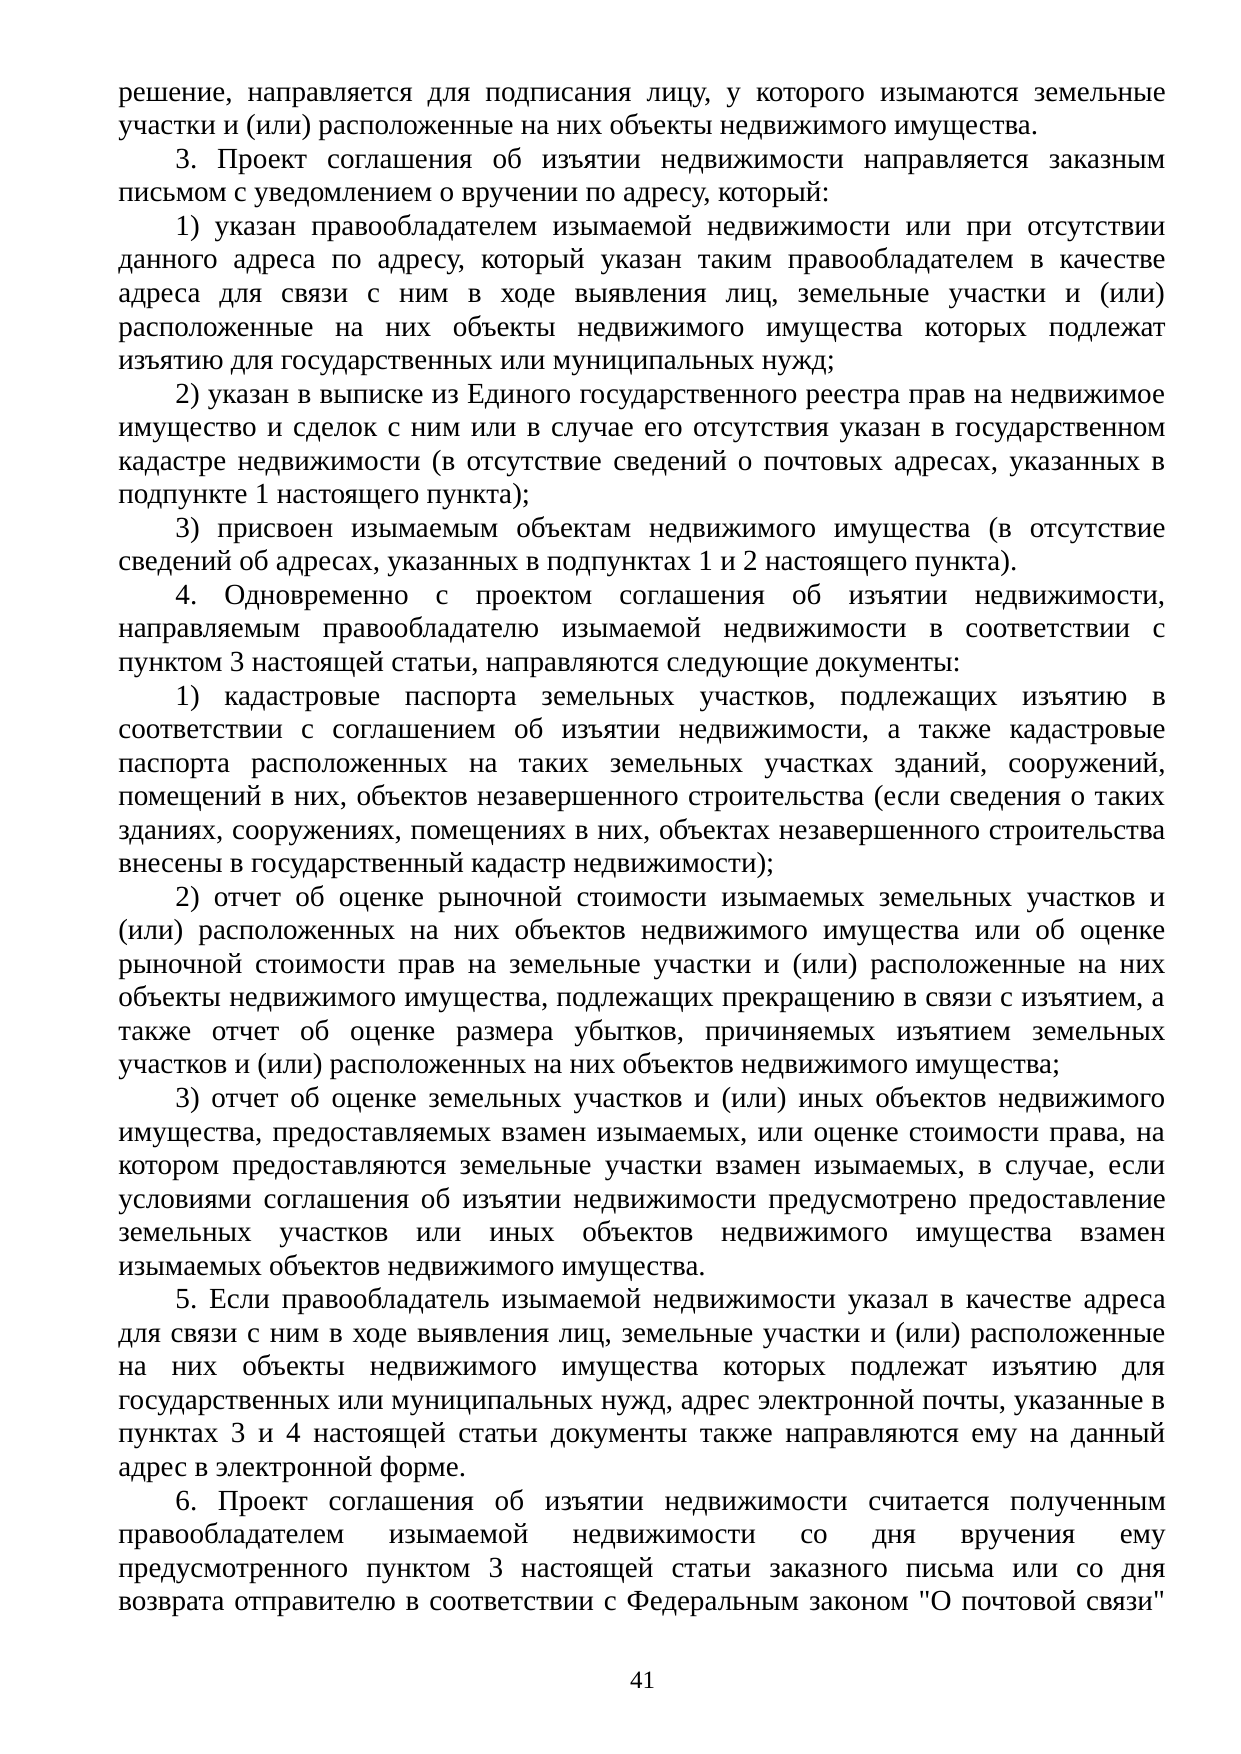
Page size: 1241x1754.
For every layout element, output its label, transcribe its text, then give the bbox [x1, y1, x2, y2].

text 3) отчет об оценке земельных участков и (или) иных объектов недвижимого имущества, предоставляемых взамен изымаемых, или оценке стоимости права, на котором предоставляются земельные участки взамен изымаемых, в случае, если условиями соглашения об изъятии недвижимости предусмотрено предоставление земельных участков или иных объектов недвижимого имущества взамен изымаемых объектов недвижимого имущества. [118, 1080, 1166, 1281]
text 4. Одновременно с проектом соглашения об изъятии недвижимости, направляемым правообладателю изымаемой недвижимости в соответствии с пунктом 3 настоящей статьи, направляются следующие документы: [118, 577, 1166, 678]
text 6. Проект соглашения об изъятии недвижимости считается полученным правообладателем изымаемой недвижимости со дня вручения ему предусмотренного пунктом 3 настоящей статьи заказного письма или со дня возврата отправителю в соответствии с Федеральным законом "О почтовой связи" [118, 1483, 1166, 1617]
text 2) отчет об оценке рыночной стоимости изымаемых земельных участков и (или) расположенных на них объектов недвижимого имущества или об оценке рыночной стоимости прав на земельные участки и (или) расположенные на них объекты недвижимого имущества, подлежащих прекращению в связи с изъятием, а также отчет об оценке размера убытков, причиняемых изъятием земельных участков и (или) расположенных на них объектов недвижимого имущества; [118, 879, 1166, 1080]
text решение, направляется для подписания лицу, у которого изымаются земельные участки и (или) расположенные на них объекты недвижимого имущества. [118, 74, 1166, 141]
text 3) присвоен изымаемым объектам недвижимого имущества (в отсутствие сведений об адресах, указанных в подпунктах 1 и 2 настоящего пункта). [118, 510, 1166, 577]
text 2) указан в выписке из Единого государственного реестра прав на недвижимое имущество и сделок с ним или в случае его отсутствия указан в государственном кадастре недвижимости (в отсутствие сведений о почтовых адресах, указанных в подпункте 1 настоящего пункта); [118, 376, 1166, 510]
text 3. Проект соглашения об изъятии недвижимости направляется заказным письмом с уведомлением о вручении по адресу, который: [118, 141, 1166, 208]
text 1) кадастровые паспорта земельных участков, подлежащих изъятию в соответствии с соглашением об изъятии недвижимости, а также кадастровые паспорта расположенных на таких земельных участках зданий, сооружений, помещений в них, объектов незавершенного строительства (если сведения о таких зданиях, сооружениях, помещениях в них, объектах незавершенного строительства внесены в государственный кадастр недвижимости); [118, 678, 1166, 879]
text 5. Если правообладатель изымаемой недвижимости указал в качестве адреса для связи с ним в ходе выявления лиц, земельные участки и (или) расположенные на них объекты недвижимого имущества которых подлежат изъятию для государственных или муниципальных нужд, адрес электронной почты, указанные в пунктах 3 и 4 настоящей статьи документы также направляются ему на данный адрес в электронной форме. [118, 1281, 1166, 1483]
text 1) указан правообладателем изымаемой недвижимости или при отсутствии данного адреса по адресу, который указан таким правообладателем в качестве адреса для связи с ним в ходе выявления лиц, земельные участки и (или) расположенные на них объекты недвижимого имущества которых подлежат изъятию для государственных или муниципальных нужд; [118, 208, 1166, 376]
